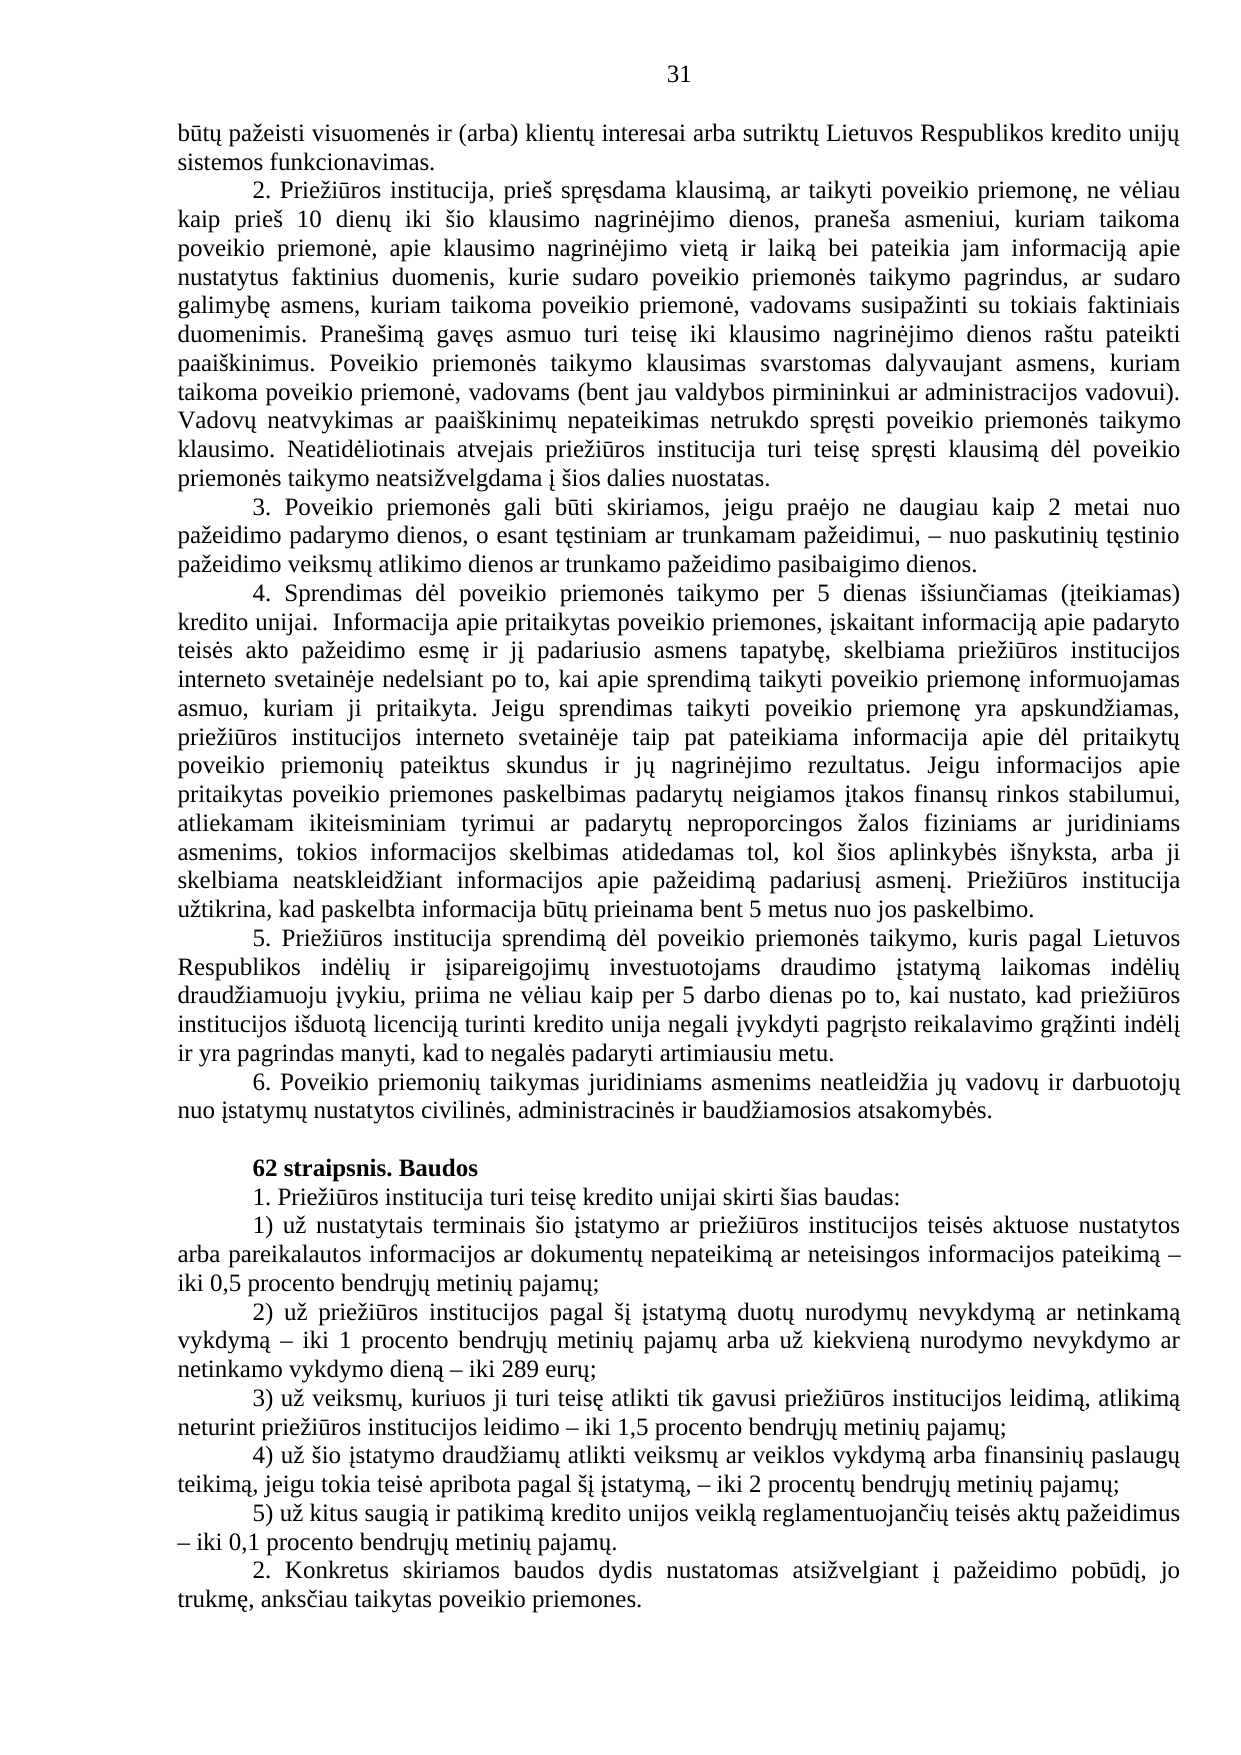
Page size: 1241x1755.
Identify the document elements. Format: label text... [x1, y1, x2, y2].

text 4. Sprendimas dėl poveikio priemonės taikymo per 5 dienas išsiunčiamas (įteikiamas) kredito unijai. Informacija apie pritaikytas poveikio priemones, įskaitant informaciją apie padaryto teisės akto pažeidimo esmę ir jį padariusio asmens tapatybę, skelbiama priežiūros institucijos interneto svetainėje nedelsiant po to, kai apie sprendimą taikyti poveikio priemonę informuojamas asmuo, kuriam ji pritaikyta. Jeigu sprendimas taikyti poveikio priemonę yra apskundžiamas, priežiūros institucijos interneto svetainėje taip pat pateikiama informacija apie dėl pritaikytų poveikio priemonių pateiktus skundus ir jų nagrinėjimo rezultatus. Jeigu informacijos apie pritaikytas poveikio priemones paskelbimas padarytų neigiamos įtakos finansų rinkos stabilumui, atliekamam ikiteisminiam tyrimui ar padarytų neproporcingos žalos fiziniams ar juridiniams asmenims, tokios informacijos skelbimas atidedamas tol, kol šios aplinkybės išnyksta, arba ji skelbiama neatskleidžiant informacijos apie pažeidimą padariusį asmenį. Priežiūros institucija užtikrina, kad paskelbta informacija būtų prieinama bent 5 metus nuo jos paskelbimo. [177, 578, 1181, 923]
text 3. Poveikio priemonės gali būti skiriamos, jeigu praėjo ne daugiau kaip 2 metai nuo pažeidimo padarymo dienos, o esant tęstiniam ar trunkamam pažeidimui, – nuo paskutinių tęstinio pažeidimo veiksmų atlikimo dienos ar trunkamo pažeidimo pasibaigimo dienos. [177, 492, 1181, 578]
text 1) už nustatytais terminais šio įstatymo ar priežiūros institucijos teisės aktuose nustatytos arba pareikalautos informacijos ar dokumentų nepateikimą ar neteisingos informacijos pateikimą – iki 0,5 procento bendrųjų metinių pajamų; [177, 1211, 1181, 1297]
text 5. Priežiūros institucija sprendimą dėl poveikio priemonės taikymo, kuris pagal Lietuvos Respublikos indėlių ir įsipareigojimų investuotojams draudimo įstatymą laikomas indėlių draudžiamuoju įvykiu, priima ne vėliau kaip per 5 darbo dienas po to, kai nustato, kad priežiūros institucijos išduotą licenciją turinti kredito unija negali įvykdyti pagrįsto reikalavimo grąžinti indėlį ir yra pagrindas manyti, kad to negalės padaryti artimiausiu metu. [177, 923, 1181, 1067]
text 62 straipsnis. Baudos [177, 1153, 1181, 1182]
text 1. Priežiūros institucija turi teisę kredito unijai skirti šias baudas: [177, 1182, 1181, 1211]
text būtų pažeisti visuomenės ir (arba) klientų interesai arba sutriktų Lietuvos Respublikos kredito unijų sistemos funkcionavimas. [177, 118, 1181, 176]
text 2. Konkretus skiriamos baudos dydis nustatomas atsižvelgiant į pažeidimo pobūdį, jo trukmę, anksčiau taikytas poveikio priemones. [177, 1556, 1181, 1613]
text 2) už priežiūros institucijos pagal šį įstatymą duotų nurodymų nevykdymą ar netinkamą vykdymą – iki 1 procento bendrųjų metinių pajamų arba už kiekvieną nurodymo nevykdymo ar netinkamo vykdymo dieną – iki 289 eurų; [177, 1297, 1181, 1383]
text 4) už šio įstatymo draudžiamų atlikti veiksmų ar veiklos vykdymą arba finansinių paslaugų teikimą, jeigu tokia teisė apribota pagal šį įstatymą, – iki 2 procentų bendrųjų metinių pajamų; [177, 1441, 1181, 1498]
text 5) už kitus saugią ir patikimą kredito unijos veiklą reglamentuojančių teisės aktų pažeidimus – iki 0,1 procento bendrųjų metinių pajamų. [177, 1498, 1181, 1556]
text 6. Poveikio priemonių taikymas juridiniams asmenims neatleidžia jų vadovų ir darbuotojų nuo įstatymų nustatytos civilinės, administracinės ir baudžiamosios atsakomybės. [177, 1067, 1181, 1124]
text 3) už veiksmų, kuriuos ji turi teisę atlikti tik gavusi priežiūros institucijos leidimą, atlikimą neturint priežiūros institucijos leidimo – iki 1,5 procento bendrųjų metinių pajamų; [177, 1383, 1181, 1441]
text 2. Priežiūros institucija, prieš spręsdama klausimą, ar taikyti poveikio priemonę, ne vėliau kaip prieš 10 dienų iki šio klausimo nagrinėjimo dienos, praneša asmeniui, kuriam taikoma poveikio priemonė, apie klausimo nagrinėjimo vietą ir laiką bei pateikia jam informaciją apie nustatytus faktinius duomenis, kurie sudaro poveikio priemonės taikymo pagrindus, ar sudaro galimybę asmens, kuriam taikoma poveikio priemonė, vadovams susipažinti su tokiais faktiniais duomenimis. Pranešimą gavęs asmuo turi teisę iki klausimo nagrinėjimo dienos raštu pateikti paaiškinimus. Poveikio priemonės taikymo klausimas svarstomas dalyvaujant asmens, kuriam taikoma poveikio priemonė, vadovams (bent jau valdybos pirmininkui ar administracijos vadovui). Vadovų neatvykimas ar paaiškinimų nepateikimas netrukdo spręsti poveikio priemonės taikymo klausimo. Neatidėliotinais atvejais priežiūros institucija turi teisę spręsti klausimą dėl poveikio priemonės taikymo neatsižvelgdama į šios dalies nuostatas. [177, 176, 1181, 492]
